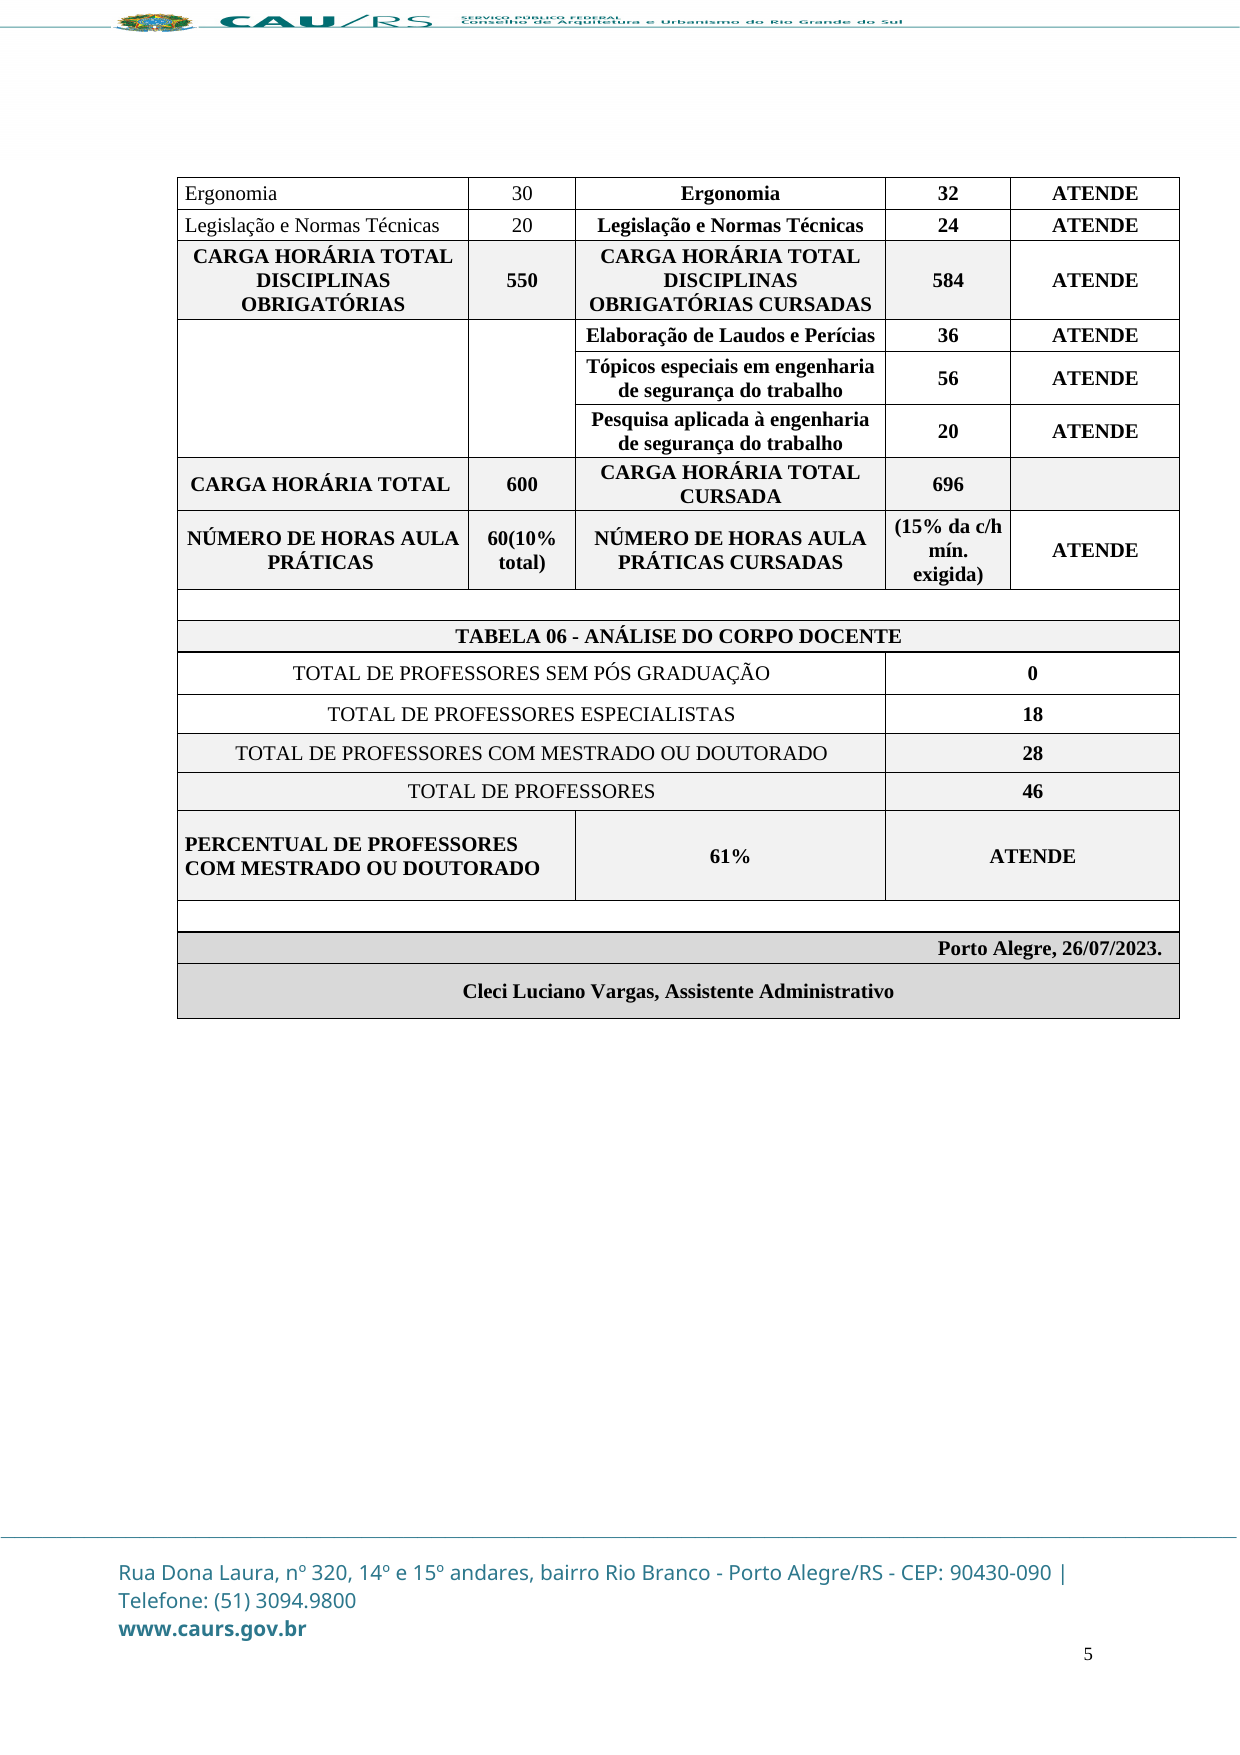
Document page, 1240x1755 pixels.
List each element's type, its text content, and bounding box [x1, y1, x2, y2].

table_cell [178, 901, 1179, 931]
table_cell ATENDE [1011, 405, 1179, 457]
table_cell Porto Alegre, 26/07/2023. [178, 933, 1179, 963]
table_cell [1180, 457, 1195, 510]
table_cell CARGA HORÁRIA TOTAL DISCIPLINAS OBRIGATÓRIAS [178, 241, 468, 319]
table_cell [1180, 810, 1195, 900]
table_cell ATENDE [1011, 241, 1179, 319]
table_cell ATENDE [886, 811, 1179, 900]
table_cell (15% da c/h mín. exigida) [886, 511, 1010, 589]
table_cell CARGA HORÁRIA TOTAL [178, 458, 468, 510]
table_cell NÚMERO DE HORAS AULA PRÁTICAS CURSADAS [576, 511, 885, 589]
table_cell [178, 320, 468, 457]
table_cell 18 [886, 695, 1179, 733]
table_cell [1180, 733, 1195, 772]
table_cell Legislação e Normas Técnicas [178, 210, 468, 240]
table_cell ATENDE [1011, 210, 1179, 240]
table_cell TOTAL DE PROFESSORES [178, 773, 885, 810]
table_cell Ergonomia [576, 178, 885, 208]
table_cell [1180, 177, 1195, 208]
table_cell 30 [469, 178, 575, 208]
table_cell 32 [886, 178, 1010, 208]
table_cell Elaboração de Laudos e Perícias [576, 320, 885, 351]
table_cell [1180, 772, 1195, 810]
table_cell Ergonomia [178, 178, 468, 208]
table_cell [1180, 351, 1195, 404]
table_cell CARGA HORÁRIA TOTAL CURSADA [576, 458, 885, 510]
table_cell TOTAL DE PROFESSORES COM MESTRADO OU DOUTORADO [178, 734, 885, 772]
table_cell ATENDE [1011, 511, 1179, 589]
table_cell CARGA HORÁRIA TOTAL DISCIPLINAS OBRIGATÓRIAS CURSADAS [576, 241, 885, 319]
table_cell Cleci Luciano Vargas, Assistente Administrativo [178, 964, 1179, 1018]
table_cell ATENDE [1011, 320, 1179, 351]
table_cell TABELA 06 - ANÁLISE DO CORPO DOCENTE [178, 621, 1179, 651]
table_cell Tópicos especiais em engenharia de segurança do trabalho [576, 352, 885, 404]
table_cell 61% [576, 811, 885, 900]
table_cell [1180, 694, 1195, 733]
table_cell [178, 590, 1179, 620]
table_cell 600 [469, 458, 575, 510]
table_cell TOTAL DE PROFESSORES SEM PÓS GRADUAÇÃO [178, 653, 885, 694]
table_cell [1180, 510, 1195, 589]
table_cell Pesquisa aplicada à engenharia de segurança do trabalho [576, 405, 885, 457]
table_cell [1011, 458, 1179, 510]
table_cell [1180, 589, 1195, 620]
table_cell PERCENTUAL DE PROFESSORES COM MESTRADO OU DOUTORADO [178, 811, 575, 900]
table_cell ATENDE [1011, 352, 1179, 404]
table_cell [1180, 963, 1195, 1018]
table_cell 46 [886, 773, 1179, 810]
table_cell 56 [886, 352, 1010, 404]
table_cell [1180, 931, 1195, 963]
table_cell NÚMERO DE HORAS AULA PRÁTICAS [178, 511, 468, 589]
table_cell [1180, 319, 1195, 351]
table_cell 24 [886, 210, 1010, 240]
table_cell 36 [886, 320, 1010, 351]
table_cell 20 [469, 210, 575, 240]
table_cell [1180, 209, 1195, 240]
table_cell [1180, 651, 1195, 694]
table_cell [1180, 620, 1195, 651]
table_cell [469, 320, 575, 457]
table_cell 0 [886, 653, 1179, 694]
table_cell Legislação e Normas Técnicas [576, 210, 885, 240]
table_cell [1180, 404, 1195, 457]
table_cell [1180, 240, 1195, 319]
table_cell 20 [886, 405, 1010, 457]
table_cell ATENDE [1011, 178, 1179, 208]
table_cell [1180, 900, 1195, 931]
table_cell TOTAL DE PROFESSORES ESPECIALISTAS [178, 695, 885, 733]
table_cell 584 [886, 241, 1010, 319]
table_cell 550 [469, 241, 575, 319]
table_cell 696 [886, 458, 1010, 510]
table_cell 60(10% total) [469, 511, 575, 589]
table_cell 28 [886, 734, 1179, 772]
